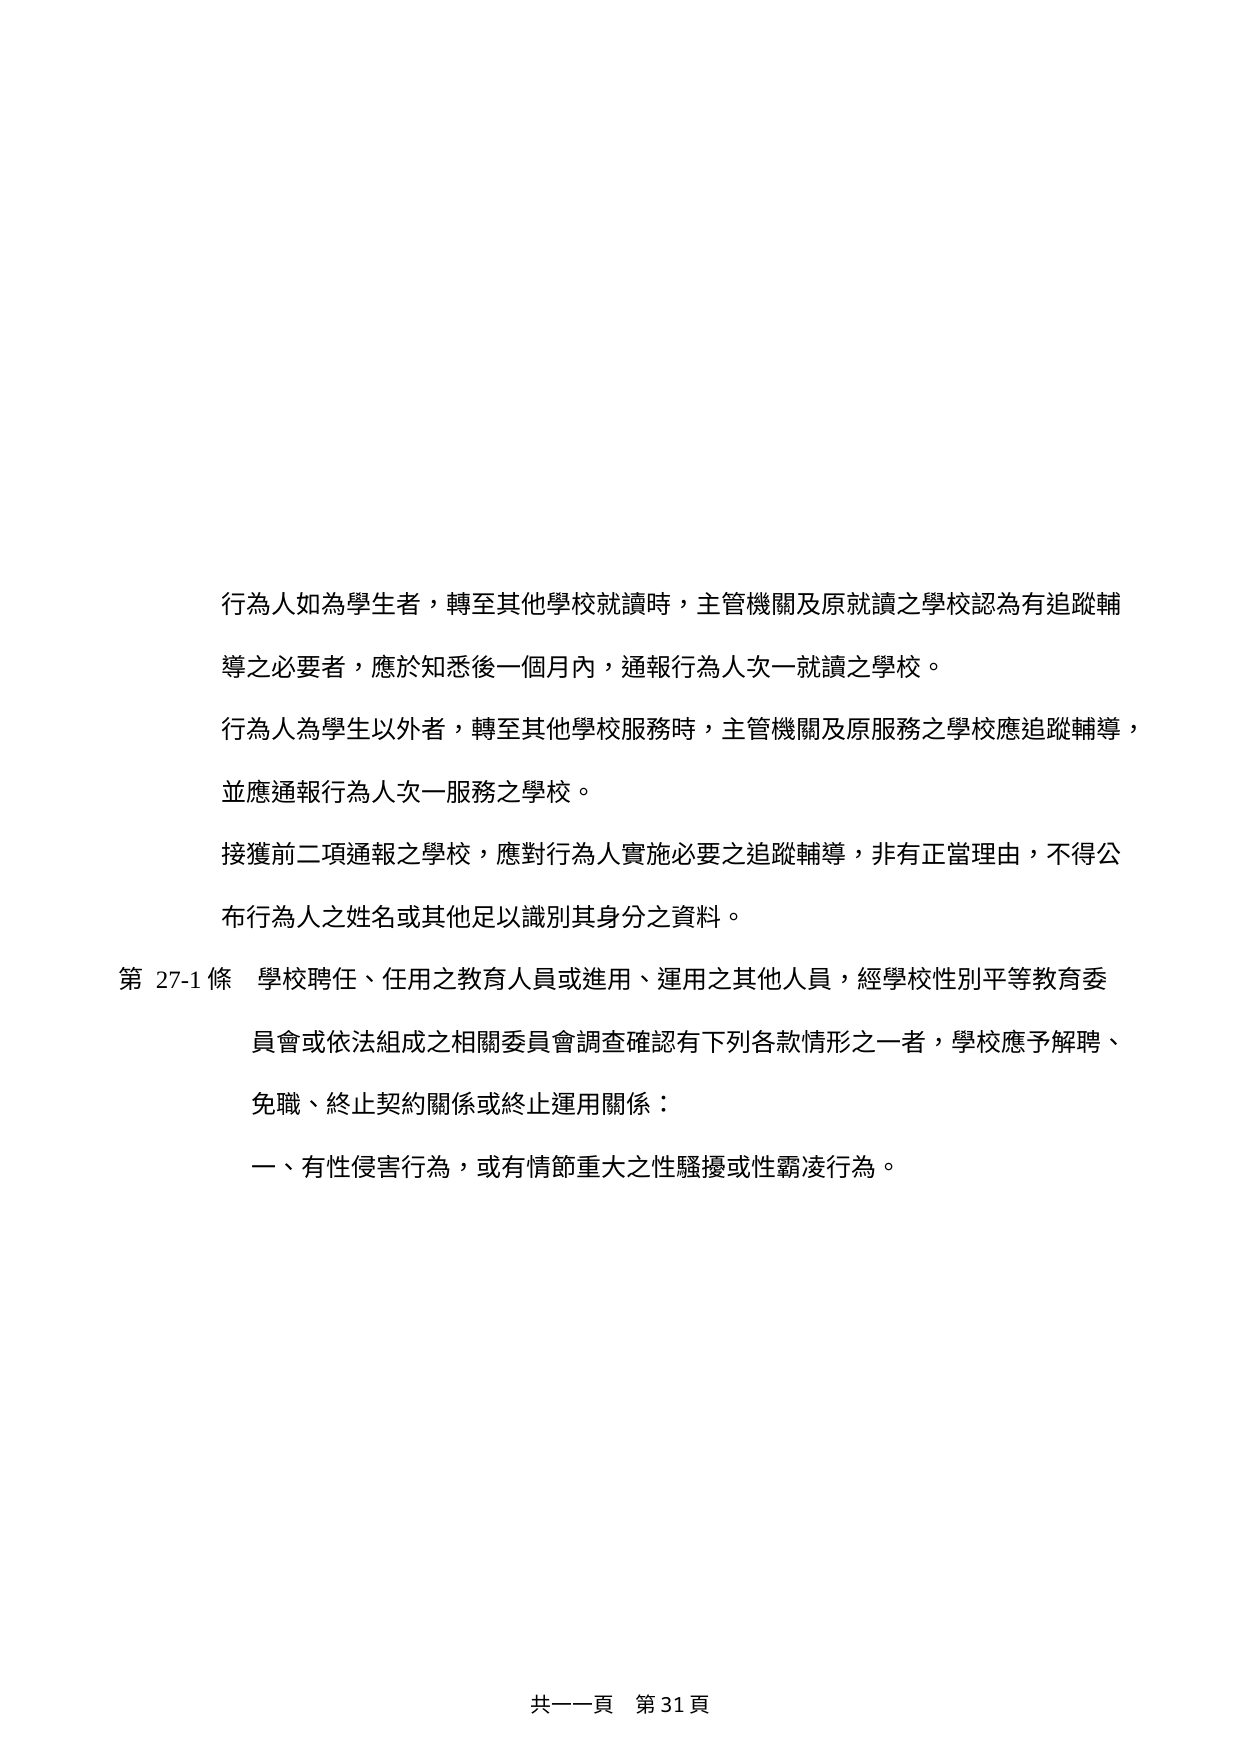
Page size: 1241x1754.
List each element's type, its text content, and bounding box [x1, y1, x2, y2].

text 員會或依法組成之相關委員會調查確認有下列各款情形之一者，學校應予解聘、免職、終止契約關係或終止運用關係： [251, 999, 1122, 1124]
text 一、有性侵害行為，或有情節重大之性騷擾或性霸凌行為。 [251, 1124, 1122, 1186]
text 第 27-1 條 學校聘任、任用之教育人員或進用、運用之其他人員，經學校性別平等教育委 [118, 936, 1122, 999]
text 接獲前二項通報之學校，應對行為人實施必要之追蹤輔導，非有正當理由，不得公布行為人之姓名或其他足以識別其身分之資料。 [221, 811, 1122, 936]
text 行為人為學生以外者，轉至其他學校服務時，主管機關及原服務之學校應追蹤輔導，並應通報行為人次一服務之學校。 [221, 686, 1122, 811]
text 行為人如為學生者，轉至其他學校就讀時，主管機關及原就讀之學校認為有追蹤輔導之必要者，應於知悉後一個月內，通報行為人次一就讀之學校。 [221, 561, 1122, 686]
